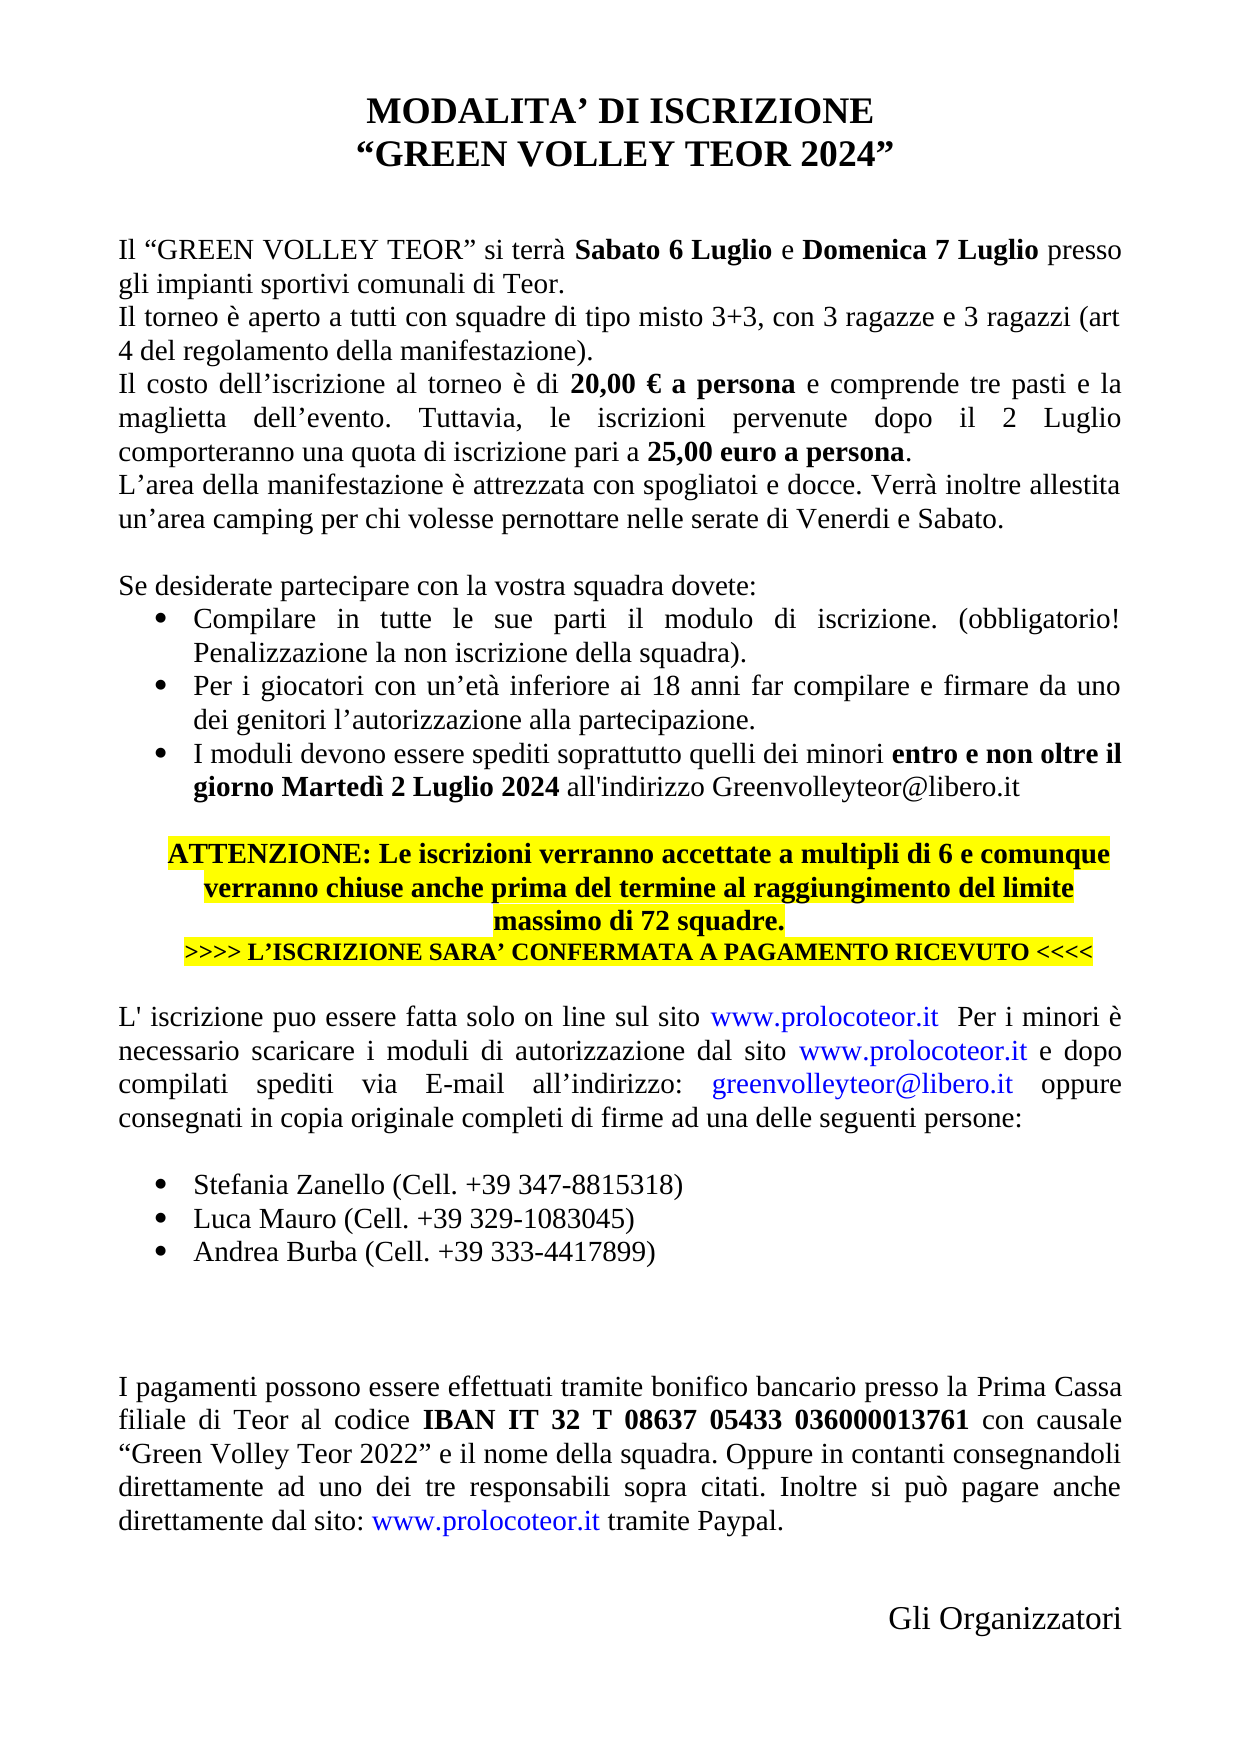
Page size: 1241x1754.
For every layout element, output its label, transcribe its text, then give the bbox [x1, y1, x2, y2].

list I moduli devono essere spediti soprattutto quelli dei minori entro e non oltre il giorno Martedì 2 Luglio 2024 all'indirizzo Greenvolleyteor@libero.it [156, 736, 1122, 803]
text >>>> L’ISCRIZIONE SARA’ CONFERMATA A PAGAMENTO RICEVUTO <<<< [156, 937, 1122, 966]
text L' iscrizione puo essere fatta solo on line sul sito www.prolocoteor.it Per i minori è necessario scaricare i moduli di autorizzazione dal sito www.prolocoteor.it e dopo compilati spediti via E-mail all’indirizzo: greenvolleyteor@libero.it oppure consegnati in copia originale completi di firme ad una delle seguenti persone: [118, 999, 1122, 1133]
list Andrea Burba (Cell. +39 333-4417899) [156, 1234, 1122, 1268]
text MODALITA’ DI ISCRIZIONE [118, 89, 1122, 132]
text ATTENZIONE: Le iscrizioni verranno accettate a multipli di 6 e comunque verranno chiuse anche prima del termine al raggiungimento del limite massimo di 72 squadre. [156, 836, 1122, 937]
text L’area della manifestazione è attrezzata con spogliatoi e docce. Verrà inoltre allestita un’area camping per chi volesse pernottare nelle serate di Venerdi e Sabato. [118, 467, 1122, 534]
text Il torneo è aperto a tutti con squadre di tipo misto 3+3, con 3 ragazze e 3 ragazzi (art 4 del regolamento della manifestazione). [118, 299, 1122, 367]
text I pagamenti possono essere effettuati tramite bonifico bancario presso la Prima Cassa filiale di Teor al codice IBAN IT 32 T 08637 05433 036000013761 con causale “Green Volley Teor 2022” e il nome della squadra. Oppure in contanti consegnandoli direttamente ad uno dei tre responsabili sopra citati. Inoltre si può pagare anche direttamente dal sito: www.prolocoteor.it tramite Paypal. [118, 1369, 1122, 1536]
list Stefania Zanello (Cell. +39 347-8815318) [156, 1167, 1122, 1201]
text Gli Organizzatori [156, 1599, 1122, 1637]
text Il “GREEN VOLLEY TEOR” si terrà Sabato 6 Luglio e Domenica 7 Luglio presso gli impianti sportivi comunali di Teor. [118, 232, 1122, 299]
text “GREEN VOLLEY TEOR 2024” [118, 132, 1122, 175]
list Per i giocatori con un’età inferiore ai 18 anni far compilare e firmare da uno dei genitori l’autorizzazione alla partecipazione. [156, 668, 1122, 736]
list Compilare in tutte le sue parti il modulo di iscrizione. (obbligatorio! Penalizzazione la non iscrizione della squadra). [156, 601, 1122, 668]
list Luca Mauro (Cell. +39 329-1083045) [156, 1201, 1122, 1234]
text Se desiderate partecipare con la vostra squadra dovete: [118, 568, 1122, 601]
text Il costo dell’iscrizione al torneo è di 20,00 € a persona e comprende tre pasti e la maglietta dell’evento. Tuttavia, le iscrizioni pervenute dopo il 2 Luglio comporteranno una quota di iscrizione pari a 25,00 euro a persona. [118, 367, 1122, 467]
